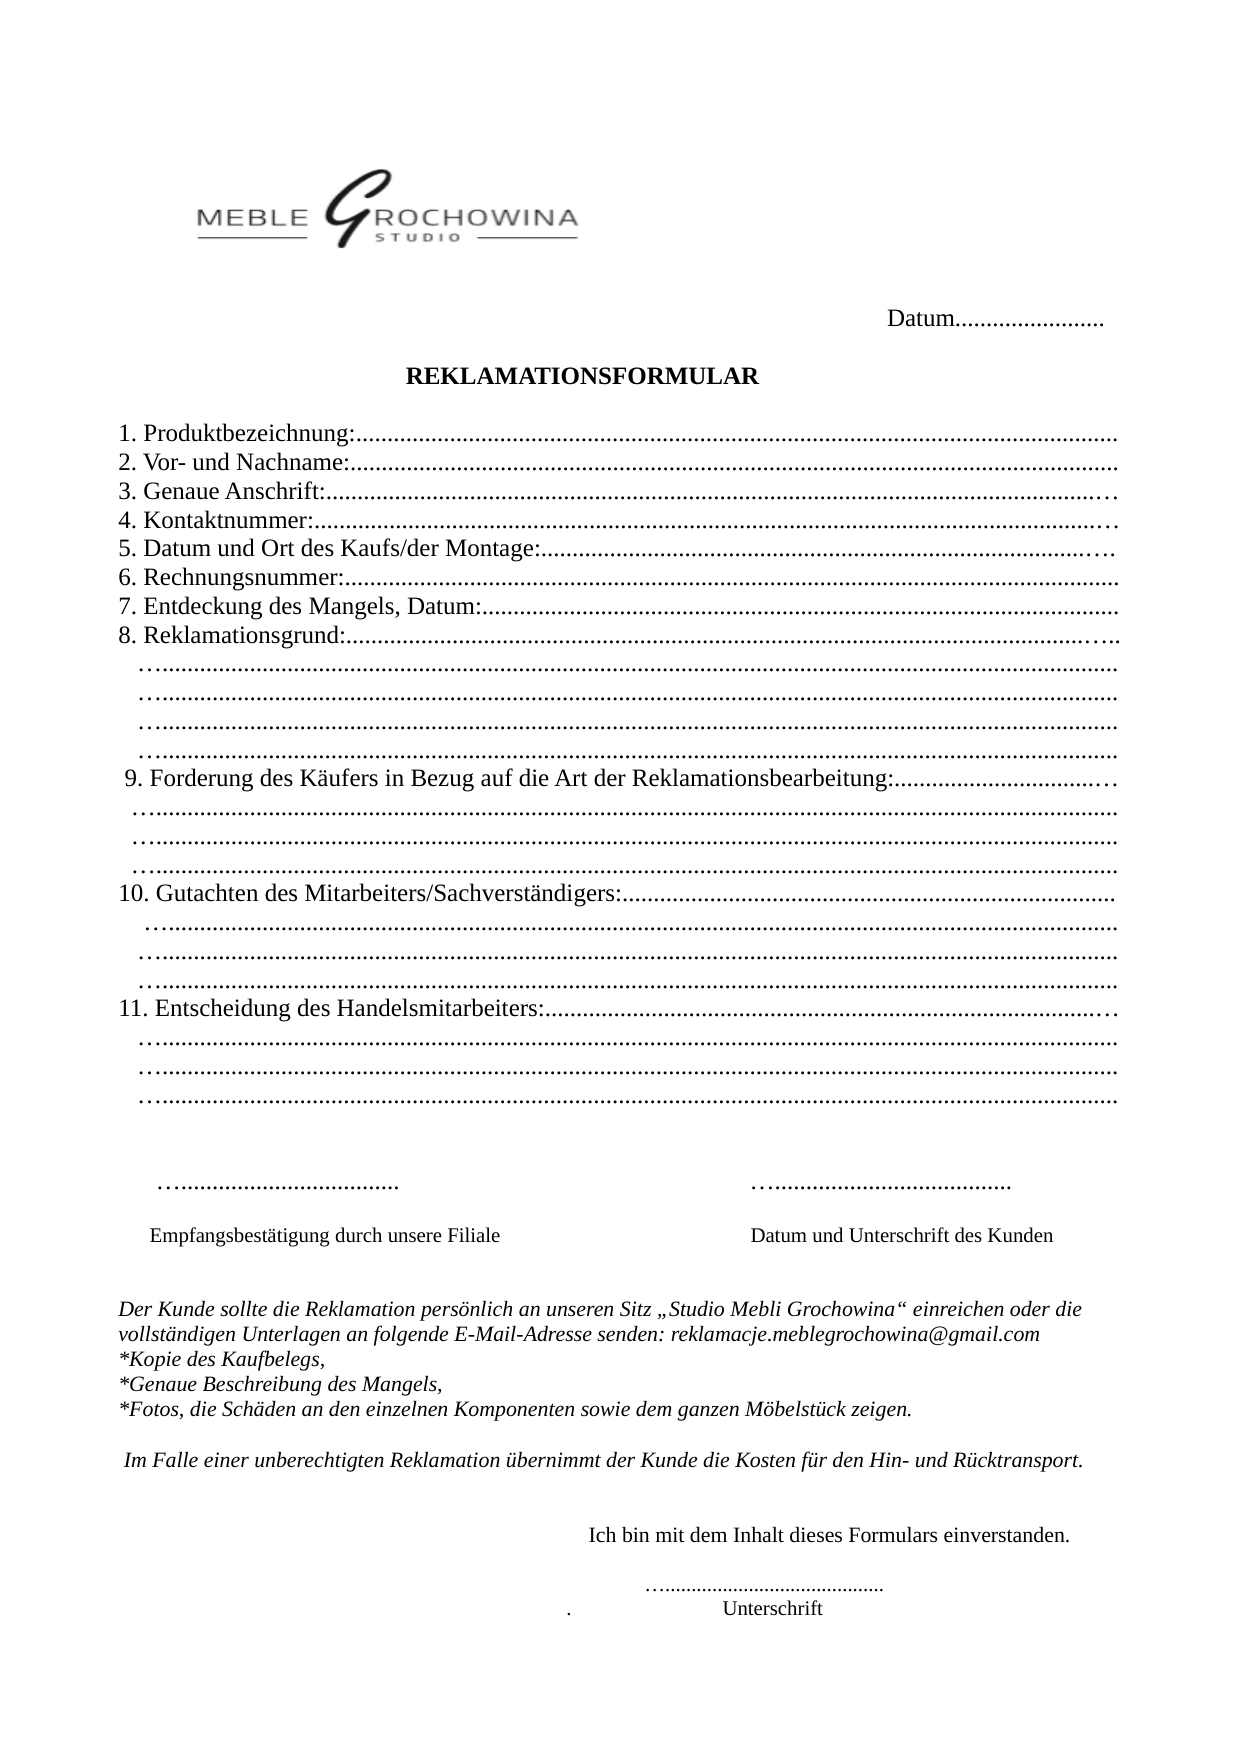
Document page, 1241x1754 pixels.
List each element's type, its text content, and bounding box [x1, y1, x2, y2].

text *Kopie des Kaufbelegs, [118, 1346, 1122, 1371]
text REKLAMATIONSFORMULAR [118, 361, 1122, 390]
text 5. Datum und Ort des Kaufs/der Montage:.......................................................................................…. [118, 533, 1122, 562]
text …........................................................................................................................................................ [118, 907, 1122, 936]
text 8. Reklamationsgrund:......................................................................................................................….. [118, 620, 1122, 648]
text …......................................................................................................................................................... [118, 648, 1122, 677]
text Im Falle einer unberechtigten Reklamation übernimmt der Kunde die Kosten für den Hin- und Rücktransport. [118, 1447, 1122, 1472]
text …......................................................................................................................................................... [118, 735, 1122, 763]
text …......................................................................................................................................................... [118, 1051, 1122, 1080]
text 4. Kontaktnummer:.............................................................................................................................… [118, 505, 1122, 533]
text …......................................................................................................................................................... [118, 936, 1122, 965]
text …......................................................................................................................................................... [118, 677, 1122, 706]
text ….......................................................................................................................................................... [118, 821, 1122, 850]
text 10. Gutachten des Mitarbeiters/Sachverständigers:............................................................................... [118, 878, 1122, 907]
text Empfangsbestätigung durch unsere Filiale Datum und Unterschrift des Kunden [118, 1223, 1122, 1247]
text Ich bin mit dem Inhalt dieses Formulars einverstanden. [118, 1522, 1122, 1548]
text 2. Vor- und Nachname:........................................................................................................................... [118, 447, 1122, 476]
text ….......................................................................................................................................................... [118, 792, 1122, 821]
text …......................................................................................................................................................... [118, 1080, 1122, 1108]
text 3. Genaue Anschrift:...........................................................................................................................… [118, 476, 1122, 505]
text …......................................................................................................................................................... [118, 706, 1122, 735]
text *Fotos, die Schäden an den einzelnen Komponenten sowie dem ganzen Möbelstück zeigen. [118, 1396, 1122, 1422]
text …......................................................................................................................................................... [118, 965, 1122, 993]
text 6. Rechnungsnummer:............................................................................................................................ [118, 562, 1122, 591]
picture [131, 125, 644, 304]
text 1. Produktbezeichnung:.......................................................................................................................... [118, 418, 1122, 447]
text . Unterschrift [118, 1596, 1122, 1620]
text …......................................................................................................................................................... [118, 1022, 1122, 1051]
text ….......................................................................................................................................................... [118, 850, 1122, 878]
text Datum........................ [118, 118, 1122, 332]
text *Genaue Beschreibung des Mangels, [118, 1371, 1122, 1396]
text Der Kunde sollte die Reklamation persönlich an unseren Sitz „Studio Mebli Grochowina“ einreichen oder die vollständigen Unterlagen an folgende E-Mail-Adresse senden: reklamacje.meblegrochowina@gmail.com [118, 1296, 1122, 1346]
text ….......................................... [118, 1572, 1122, 1596]
text 11. Entscheidung des Handelsmitarbeiters:........................................................................................… [118, 993, 1122, 1022]
text 9. Forderung des Käufers in Bezug auf die Art der Reklamationsbearbeitung:................................… [118, 763, 1122, 792]
text 7. Entdeckung des Mangels, Datum:...................................................................................................... [118, 591, 1122, 620]
text …................................... …...................................... [118, 1166, 1122, 1195]
